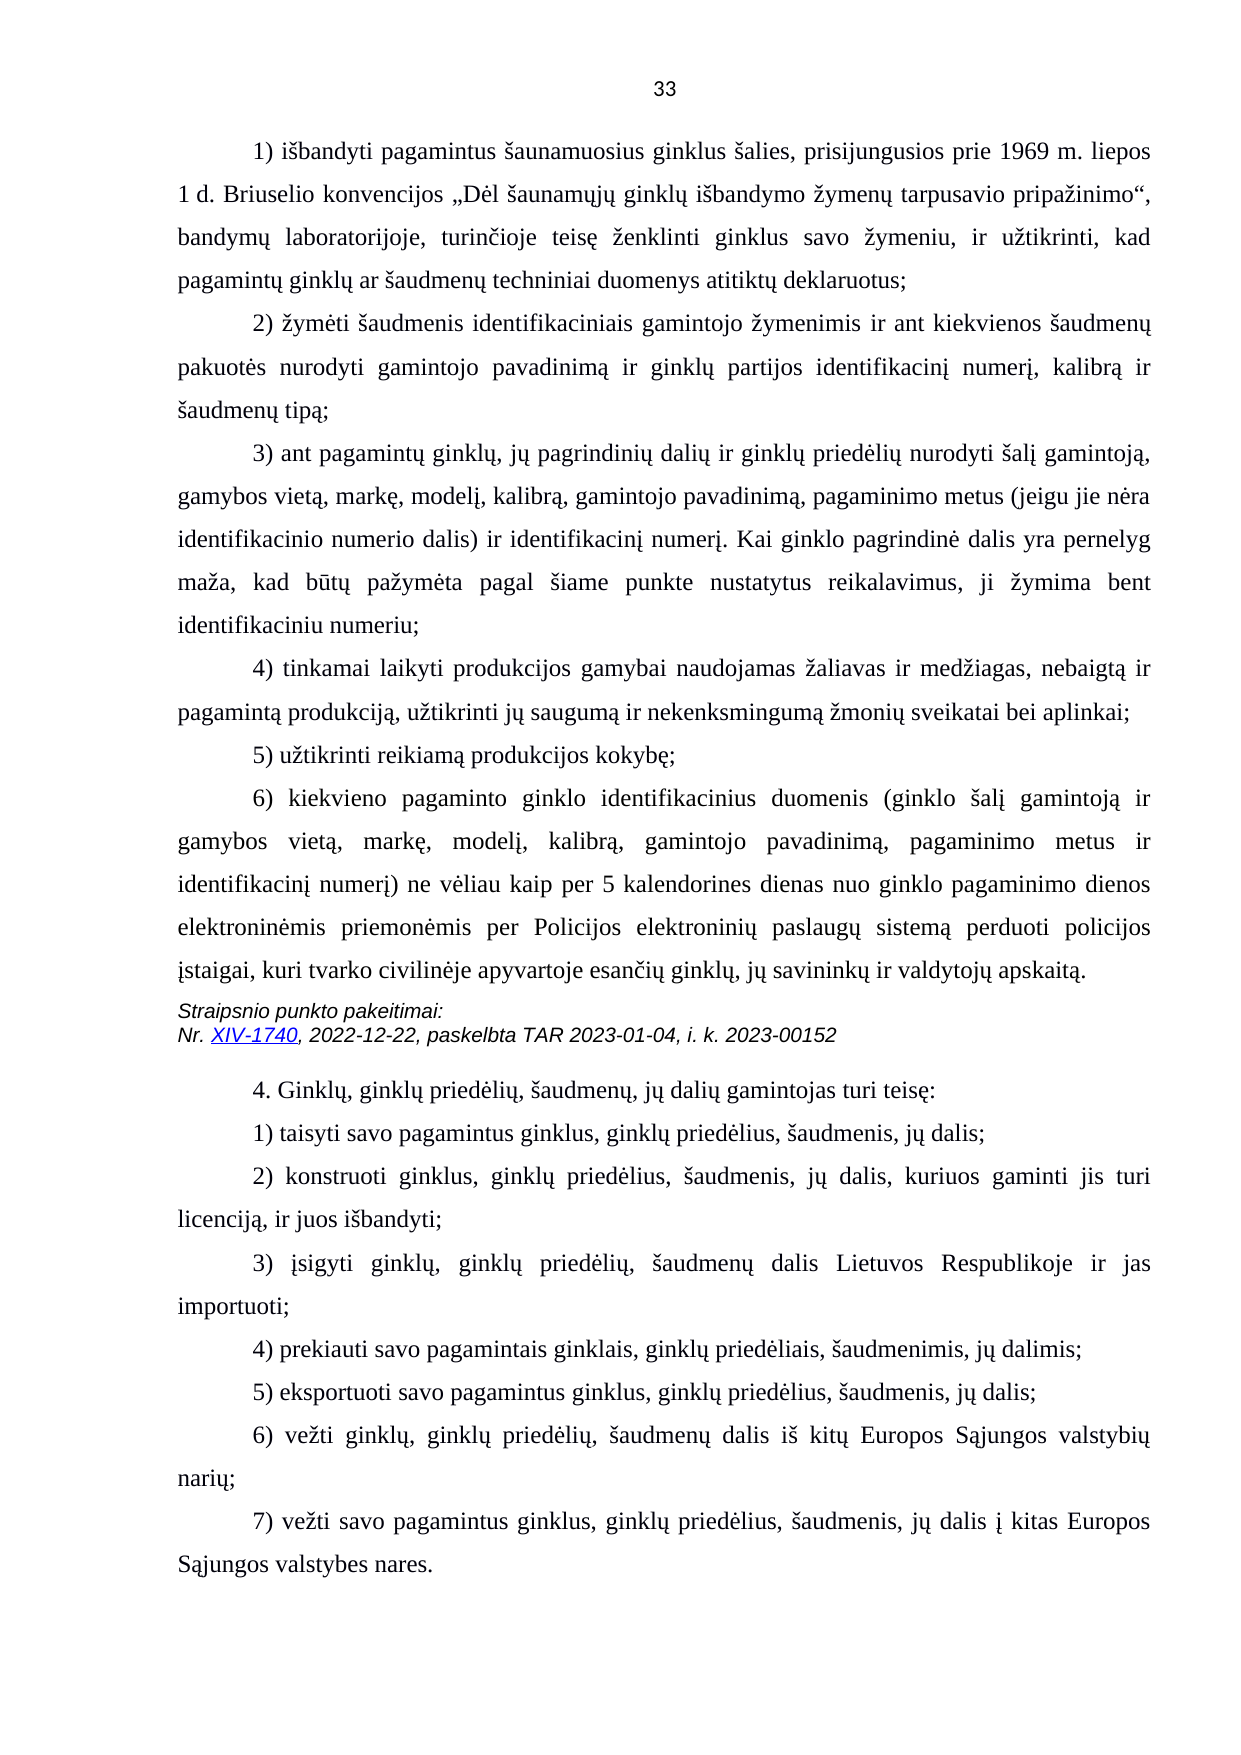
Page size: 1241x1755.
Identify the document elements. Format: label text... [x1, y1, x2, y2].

text 2) konstruoti ginklus, ginklų priedėlius, šaudmenis, jų dalis, kuriuos gaminti jis turi licenciją, ir juos išbandyti; [177, 1161, 1152, 1233]
text 6) kiekvieno pagaminto ginklo identifikacinius duomenis (ginklo šalį gamintoją ir gamybos vietą, markę, modelį, kalibrą, gamintojo pavadinimą, pagaminimo metus ir identifikacinį numerį) ne vėliau kaip per 5 kalendorines dienas nuo ginklo pagaminimo dienos elektroninėmis priemonėmis per Policijos elektroninių paslaugų sistemą perduoti policijos įstaigai, kuri tvarko civilinėje apyvartoje esančių ginklų, jų savininkų ir valdytojų apskaitą. [177, 783, 1152, 984]
text Nr. XIV-1740, 2022-12-22, paskelbta TAR 2023-01-04, i. k. 2023-00152 [177, 1022, 1152, 1046]
text 4. Ginklų, ginklų priedėlių, šaudmenų, jų dalių gamintojas turi teisę: [177, 1075, 1152, 1104]
text 5) eksportuoti savo pagamintus ginklus, ginklų priedėlius, šaudmenis, jų dalis; [177, 1377, 1152, 1406]
text 5) užtikrinti reikiamą produkcijos kokybę; [177, 740, 1152, 768]
text 4) tinkamai laikyti produkcijos gamybai naudojamas žaliavas ir medžiagas, nebaigtą ir pagamintą produkciją, užtikrinti jų saugumą ir nekenksmingumą žmonių sveikatai bei aplinkai; [177, 653, 1152, 725]
text 1) išbandyti pagamintus šaunamuosius ginklus šalies, prisijungusios prie 1969 m. liepos 1 d. Briuselio konvencijos „Dėl šaunamųjų ginklų išbandymo žymenų tarpusavio pripažinimo“, bandymų laboratorijoje, turinčioje teisę ženklinti ginklus savo žymeniu, ir užtikrinti, kad pagamintų ginklų ar šaudmenų techniniai duomenys atitiktų deklaruotus; [177, 136, 1152, 294]
text 2) žymėti šaudmenis identifikaciniais gamintojo žymenimis ir ant kiekvienos šaudmenų pakuotės nurodyti gamintojo pavadinimą ir ginklų partijos identifikacinį numerį, kalibrą ir šaudmenų tipą; [177, 308, 1152, 423]
text 3) įsigyti ginklų, ginklų priedėlių, šaudmenų dalis Lietuvos Respublikoje ir jas importuoti; [177, 1248, 1152, 1319]
text 4) prekiauti savo pagamintais ginklais, ginklų priedėliais, šaudmenimis, jų dalimis; [177, 1334, 1152, 1363]
text 7) vežti savo pagamintus ginklus, ginklų priedėlius, šaudmenis, jų dalis į kitas Europos Sąjungos valstybes nares. [177, 1506, 1152, 1578]
text Straipsnio punkto pakeitimai: [177, 998, 1152, 1022]
text 6) vežti ginklų, ginklų priedėlių, šaudmenų dalis iš kitų Europos Sąjungos valstybių narių; [177, 1420, 1152, 1492]
text 1) taisyti savo pagamintus ginklus, ginklų priedėlius, šaudmenis, jų dalis; [177, 1118, 1152, 1147]
text 3) ant pagamintų ginklų, jų pagrindinių dalių ir ginklų priedėlių nurodyti šalį gamintoją, gamybos vietą, markę, modelį, kalibrą, gamintojo pavadinimą, pagaminimo metus (jeigu jie nėra identifikacinio numerio dalis) ir identifikacinį numerį. Kai ginklo pagrindinė dalis yra pernelyg maža, kad būtų pažymėta pagal šiame punkte nustatytus reikalavimus, ji žymima bent identifikaciniu numeriu; [177, 438, 1152, 639]
